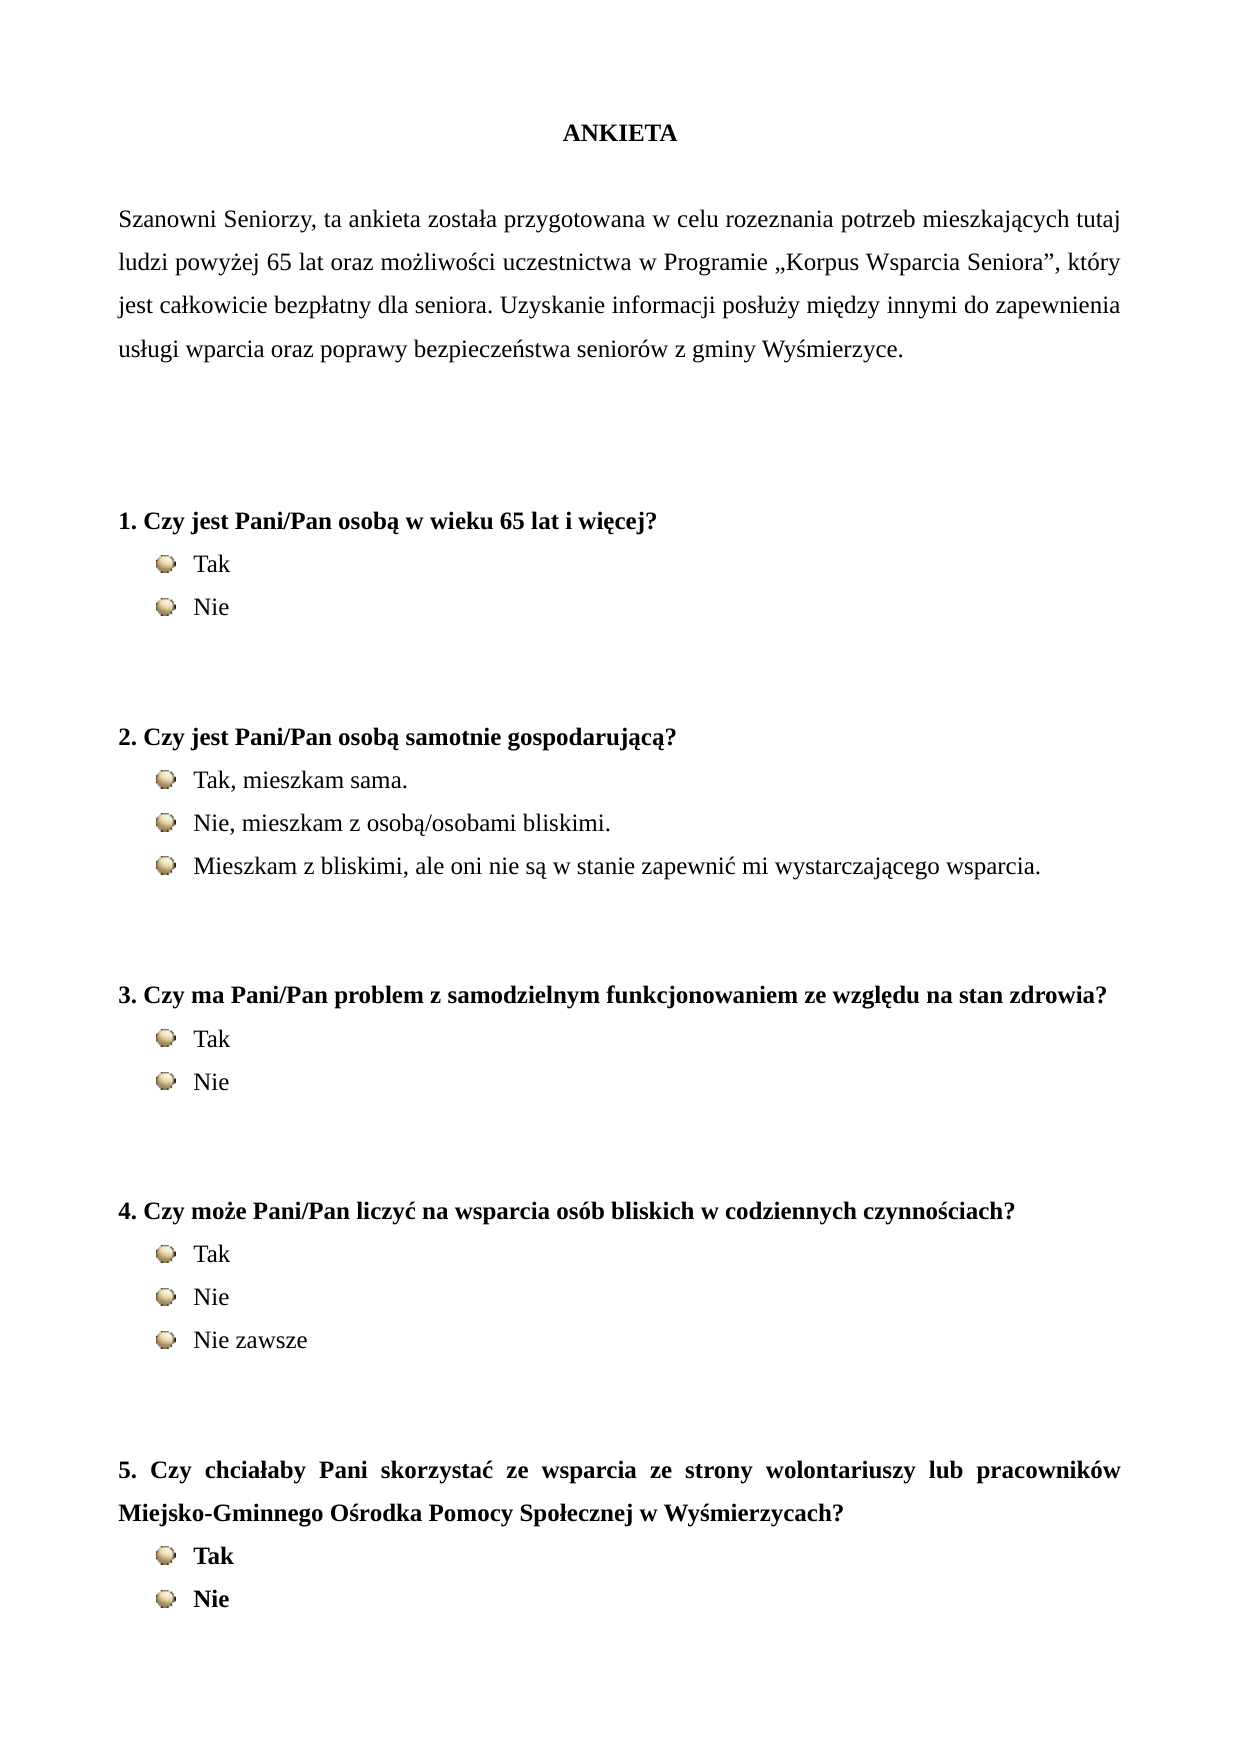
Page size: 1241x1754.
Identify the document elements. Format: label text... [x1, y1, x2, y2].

list Nie [156, 592, 1122, 621]
list Nie [156, 1067, 1122, 1096]
list Tak [156, 1541, 1122, 1570]
list Tak [156, 1024, 1122, 1052]
picture [156, 813, 176, 832]
list Tak [156, 549, 1122, 578]
picture [156, 770, 176, 789]
text ANKIETA [118, 118, 1122, 147]
list Nie [156, 1282, 1122, 1311]
text 2. Czy jest Pani/Pan osobą samotnie gospodarującą? [118, 722, 1122, 751]
list Tak [156, 1239, 1122, 1268]
picture [156, 1072, 176, 1090]
picture [156, 1546, 176, 1565]
picture [156, 1245, 176, 1263]
picture [156, 1029, 176, 1047]
text 4. Czy może Pani/Pan liczyć na wsparcia osób bliskich w codziennych czynnościach? [118, 1196, 1122, 1225]
list Mieszkam z bliskimi, ale oni nie są w stanie zapewnić mi wystarczającego wsparcia. [156, 851, 1122, 880]
list Nie zawsze [156, 1326, 1122, 1354]
picture [156, 1590, 176, 1608]
list Nie, mieszkam z osobą/osobami bliskimi. [156, 808, 1122, 837]
list Tak, mieszkam sama. [156, 765, 1122, 794]
list Nie [156, 1584, 1122, 1613]
picture [156, 1288, 176, 1306]
text 3. Czy ma Pani/Pan problem z samodzielnym funkcjonowaniem ze względu na stan zdrowia? [118, 981, 1122, 1009]
text 1. Czy jest Pani/Pan osobą w wieku 65 lat i więcej? [118, 506, 1122, 535]
text 5. Czy chciałaby Pani skorzystać ze wsparcia ze strony wolontariuszy lub pracowników Miejsko-Gminnego Ośrodka Pomocy Społecznej w Wyśmierzycach? [118, 1455, 1122, 1527]
picture [156, 555, 176, 573]
picture [156, 856, 176, 875]
text Szanowni Seniorzy, ta ankieta została przygotowana w celu rozeznania potrzeb mieszkających tutaj ludzi powyżej 65 lat oraz możliwości uczestnictwa w Programie „Korpus Wsparcia Seniora”, który jest całkowicie bezpłatny dla seniora. Uzyskanie informacji posłuży między innymi do zapewnienia usługi wparcia oraz poprawy bezpieczeństwa seniorów z gminy Wyśmierzyce. [118, 204, 1122, 362]
picture [156, 598, 176, 616]
picture [156, 1331, 176, 1349]
